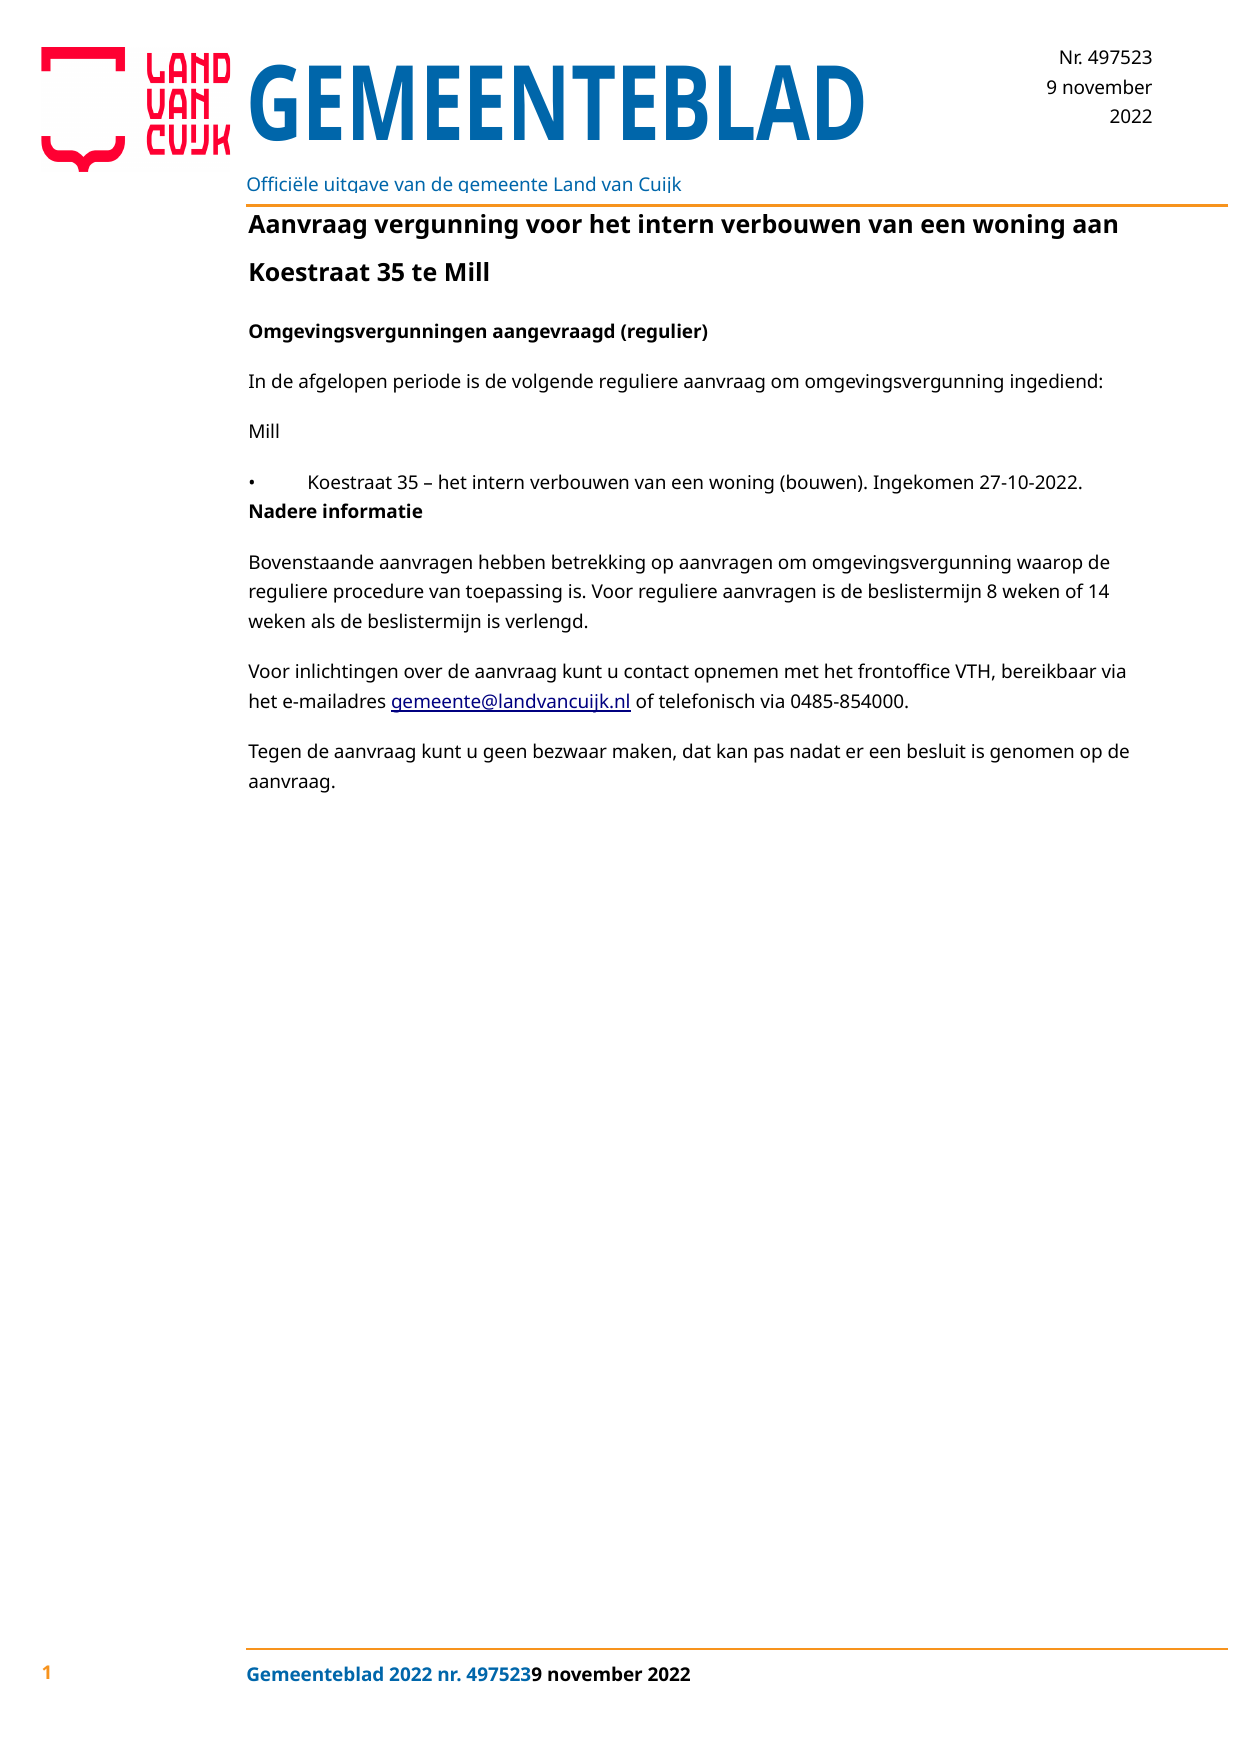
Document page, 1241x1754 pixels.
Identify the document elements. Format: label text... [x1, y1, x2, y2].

text Voor inlichtingen over de aanvraag kunt u contact opnemen met het frontoffice VTH, bereikbaar via het e-mailadres gemeente@landvancuijk.nl of telefonisch via 0485-854000. [248, 659, 1152, 714]
text Nadere informatie [248, 499, 1152, 524]
text Tegen de aanvraag kunt u geen bezwaar maken, dat kan pas nadat er een besluit is genomen op de aanvraag. [248, 739, 1152, 794]
text In de afgelopen periode is de volgende reguliere aanvraag om omgevingsvergunning ingediend: [248, 368, 1152, 394]
text Omgevingsvergunningen aangevraagd (regulier) [248, 318, 1152, 344]
list Koestraat 35 – het intern verbouwen van een woning (bouwen). Ingekomen 27-10-2022. [248, 469, 1152, 495]
text Bovenstaande aanvragen hebben betrekking op aanvragen om omgevingsvergunning waarop de reguliere procedure van toepassing is. Voor reguliere aanvragen is de beslistermijn 8 weken of 14 weken als de beslistermijn is verlengd. [248, 549, 1152, 634]
picture [41, 47, 231, 172]
text Aanvraag vergunning voor het intern verbouwen van een woning aan Koestraat 35 te Mill [248, 207, 1152, 288]
text Mill [248, 419, 1152, 444]
